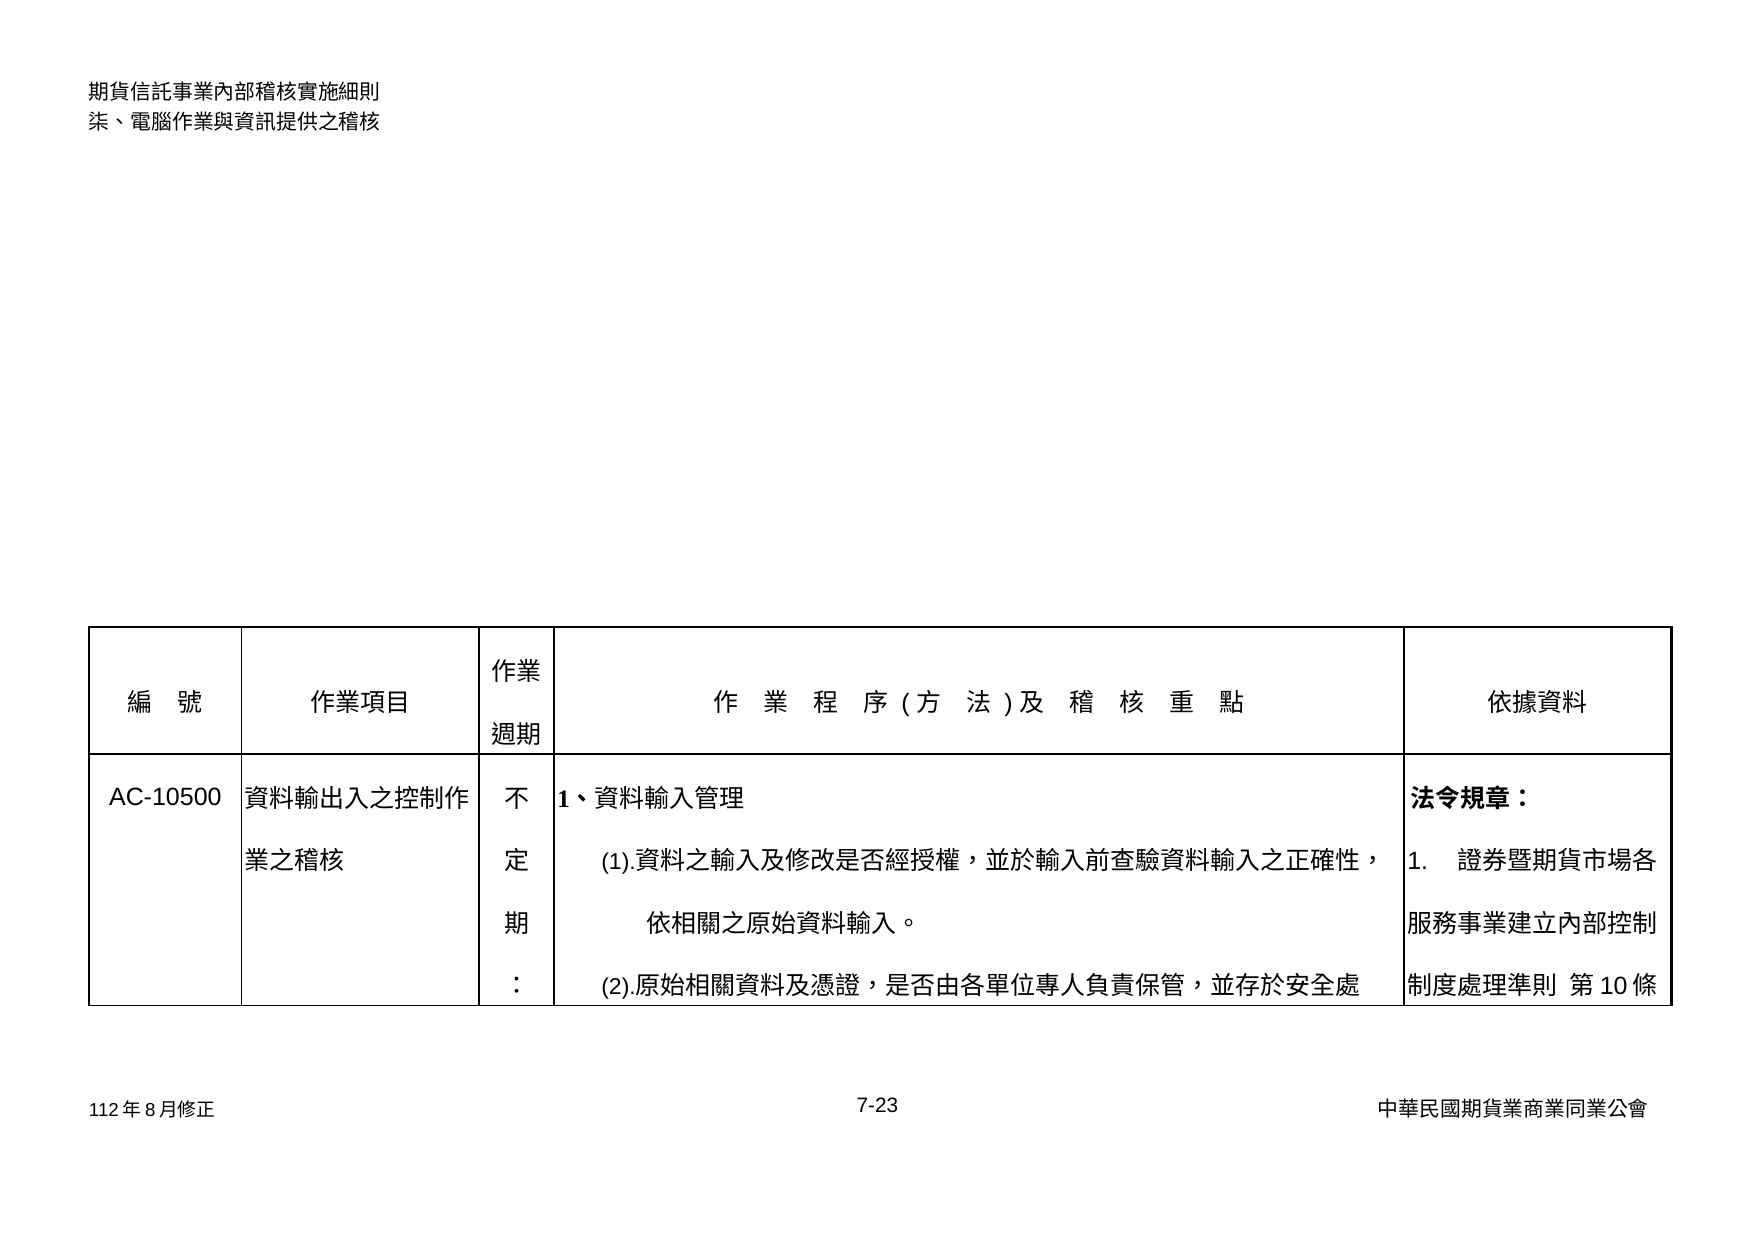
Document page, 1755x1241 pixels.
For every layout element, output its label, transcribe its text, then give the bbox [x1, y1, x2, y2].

table_cell 資料輸出入之控制作業之稽核 [242, 755, 478, 1005]
table_header 編 號 [90, 628, 241, 753]
table_header 作業項目 [242, 628, 478, 753]
table_header 作 業 程 序 ( 方 法 ) 及 稽 核 重 點 [555, 628, 1403, 753]
table_header 作業 週期 [480, 628, 553, 753]
table_cell 資料輸入管理 資料之輸入及修改是否經授權，並於輸入前查驗資料輸入之正確性，依相關之原始資料輸入。 原始相關資料及憑證，是否由各單位專人負責保管，並存於安全處所。 各項輸入資料是否配合原始相關資料及憑證編製序號，資料輸入控制是否配合序號控管，遇有漏號或單據遺失，是否立即追蹤，以確保資料之完整性。 在輸入之資料轉換為電腦可閱讀之形式時，須嚴加控制，是否適當併用自動化與人工之控制程序，以確保資料輸入正確。 系統是否建立作業流程以確保輸入之資料係經過驗證和編輯且盡可能符合交易實質內容，程式化之輸入格式可確保資料係依正確之格式輸入正確之欄位。 資料輸出管理 輸出資料是否分發予適當授權之人，機密性及敏感性之資料輸出設計有適當管控程序，由專人負責輸出、分送、保管，並建立分發清單及簽收紀錄。 系統是否產生重要資料鍵入、主檔變更及系統自動產生交易之審計軌跡報告（如交易明細報告），以供核對及調節原始輸入憑證。 更正例外或異常輸出項目： 發現資料錯誤是否會同相關人員查明原因，並填寫電腦系統資料異動申請單報請權責主管核准修正後，更正資料並將申請單與相關文件妥善保存備查。 更正例外或異常項目之再輸入是否調節至原例外或異常項目。 [555, 755, 1403, 1005]
table_cell 不 定 期 ： [480, 755, 553, 1005]
table_header 依據資料 [1405, 628, 1670, 753]
table_cell AC-10500 [90, 755, 241, 1005]
table_cell 法令規章： 證券暨期貨市場各服務事業建立內部控制制度處理準則 第10條 台期（稽）字第09300034210號 台財證字第0930115938號函 使用表單： 電腦系統資料異動申請單 分發清單及簽收記錄 審計軌跡報告 [1405, 755, 1670, 1005]
